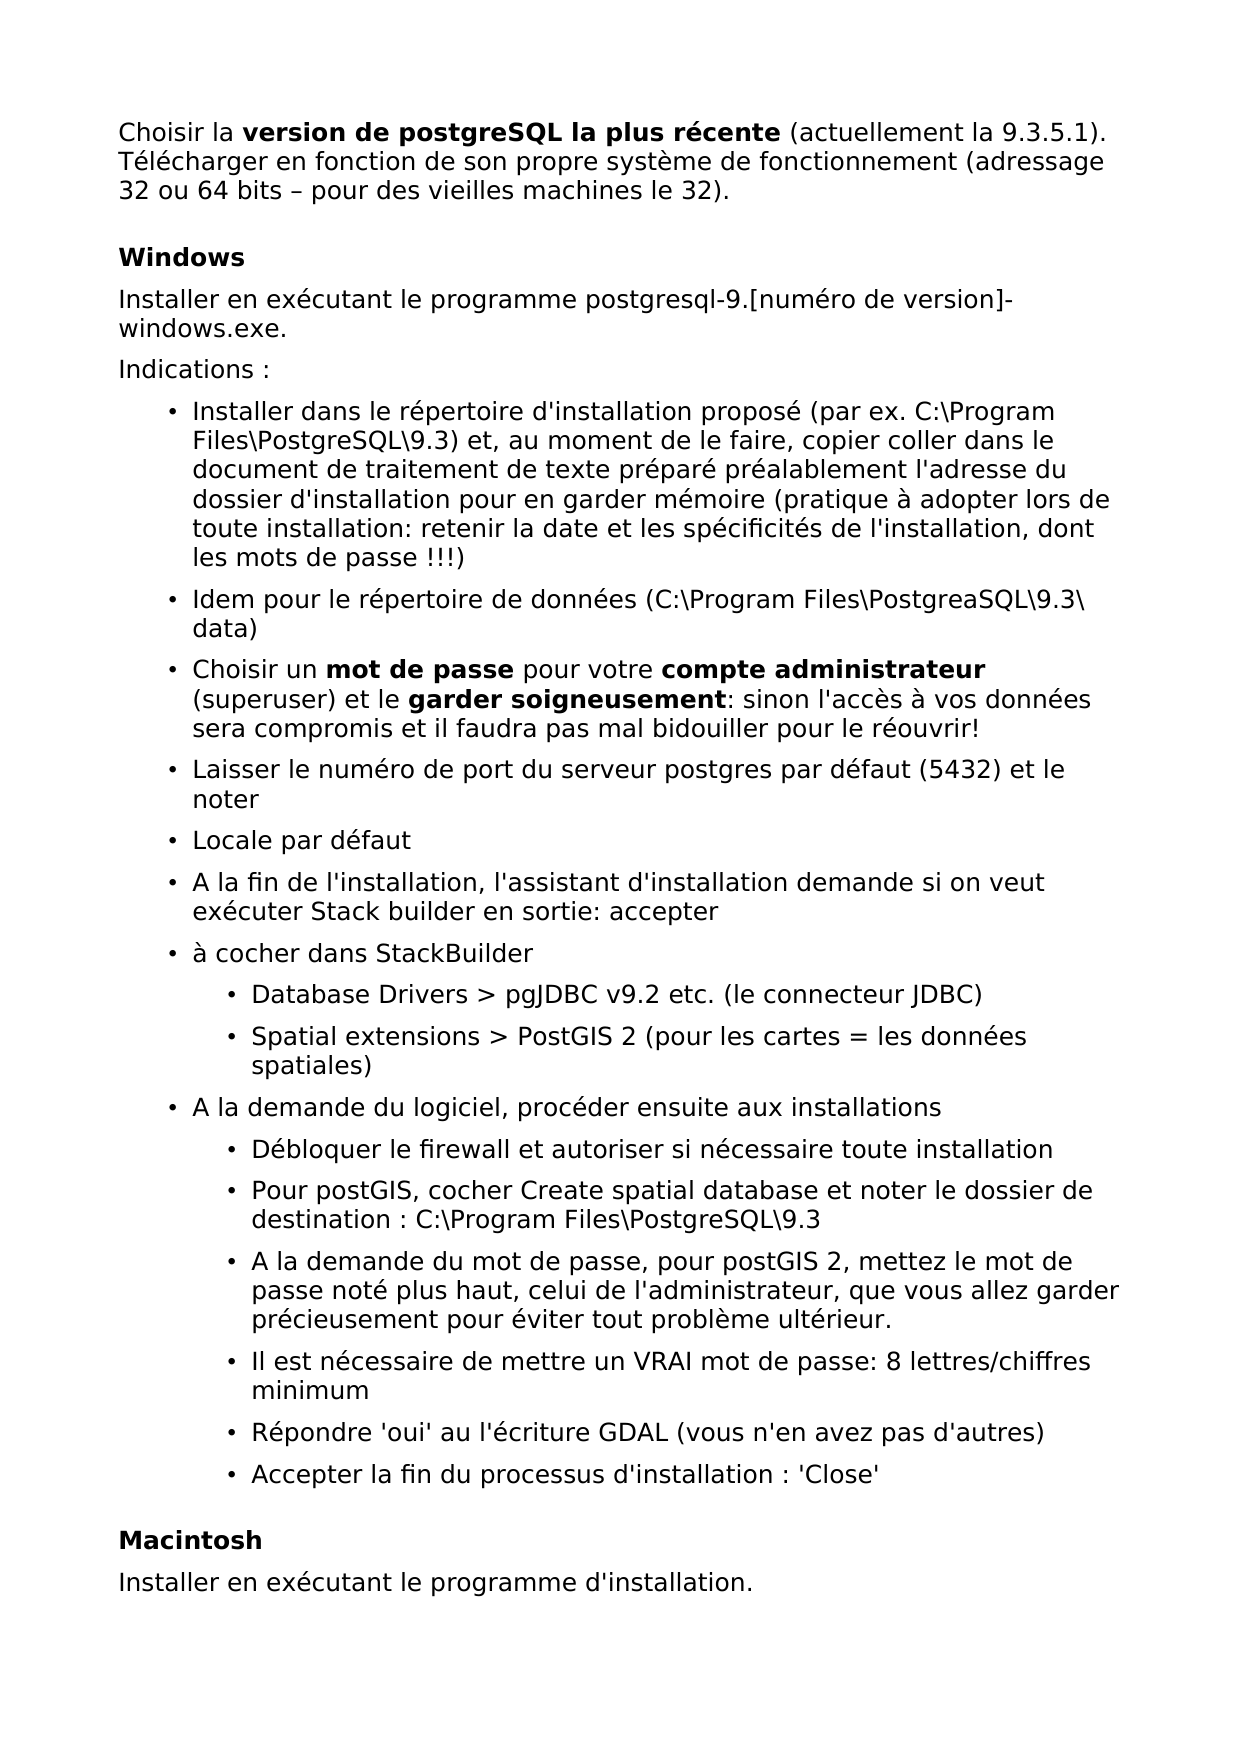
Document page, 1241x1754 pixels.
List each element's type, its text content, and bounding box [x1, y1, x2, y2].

list Locale par défaut [177, 826, 1122, 856]
list Débloquer le firewall et autoriser si nécessaire toute installation [236, 1135, 1122, 1164]
list Installer dans le répertoire d'installation proposé (par ex. C:\Program Files\PostgreSQL\9.3) et, au moment de le faire, copier coller dans le document de traitement de texte préparé préalablement l'adresse du dossier d'installation pour en garder mémoire (pratique à adopter lors de toute installation: retenir la date et les spécificités de l'installation, dont les mots de passe !!!) [177, 397, 1122, 572]
text Installer en exécutant le programme postgresql-9.[numéro de version]-windows.exe. [118, 285, 1122, 343]
list Accepter la fin du processus d'installation : 'Close' [236, 1460, 1122, 1489]
list Il est nécessaire de mettre un VRAI mot de passe: 8 lettres/chiffres minimum [236, 1347, 1122, 1406]
list Laisser le numéro de port du serveur postgres par défaut (5432) et le noter [177, 756, 1122, 814]
list à cocher dans StackBuilder [177, 939, 1122, 968]
text Indications : [118, 356, 1122, 385]
list Spatial extensions > PostGIS 2 (pour les cartes = les données spatiales) [236, 1022, 1122, 1081]
list Répondre 'oui' au l'écriture GDAL (vous n'en avez pas d'autres) [236, 1418, 1122, 1447]
list Pour postGIS, cocher Create spatial database et noter le dossier de destination : C:\Program Files\PostgreSQL\9.3 [236, 1176, 1122, 1235]
subtitle Windows [118, 243, 1122, 272]
list Idem pour le répertoire de données (C:\Program Files\PostgreaSQL\9.3\data) [177, 585, 1122, 643]
list A la demande du logiciel, procéder ensuite aux installations [177, 1093, 1122, 1122]
list A la fin de l'installation, l'assistant d'installation demande si on veut exécuter Stack builder en sortie: accepter [177, 868, 1122, 926]
text Choisir la version de postgreSQL la plus récente (actuellement la 9.3.5.1). Télécharger en fonction de son propre système de fonctionnement (adressage 32 ou 64 bits – pour des vieilles machines le 32). [118, 118, 1122, 206]
subtitle Macintosh [118, 1526, 1122, 1556]
list A la demande du mot de passe, pour postGIS 2, mettez le mot de passe noté plus haut, celui de l'administrateur, que vous allez garder précieusement pour éviter tout problème ultérieur. [236, 1247, 1122, 1335]
list Choisir un mot de passe pour votre compte administrateur (superuser) et le garder soigneusement: sinon l'accès à vos données sera compromis et il faudra pas mal bidouiller pour le réouvrir! [177, 656, 1122, 743]
text Installer en exécutant le programme d'installation. [118, 1568, 1122, 1597]
list Database Drivers > pgJDBC v9.2 etc. (le connecteur JDBC) [236, 981, 1122, 1010]
